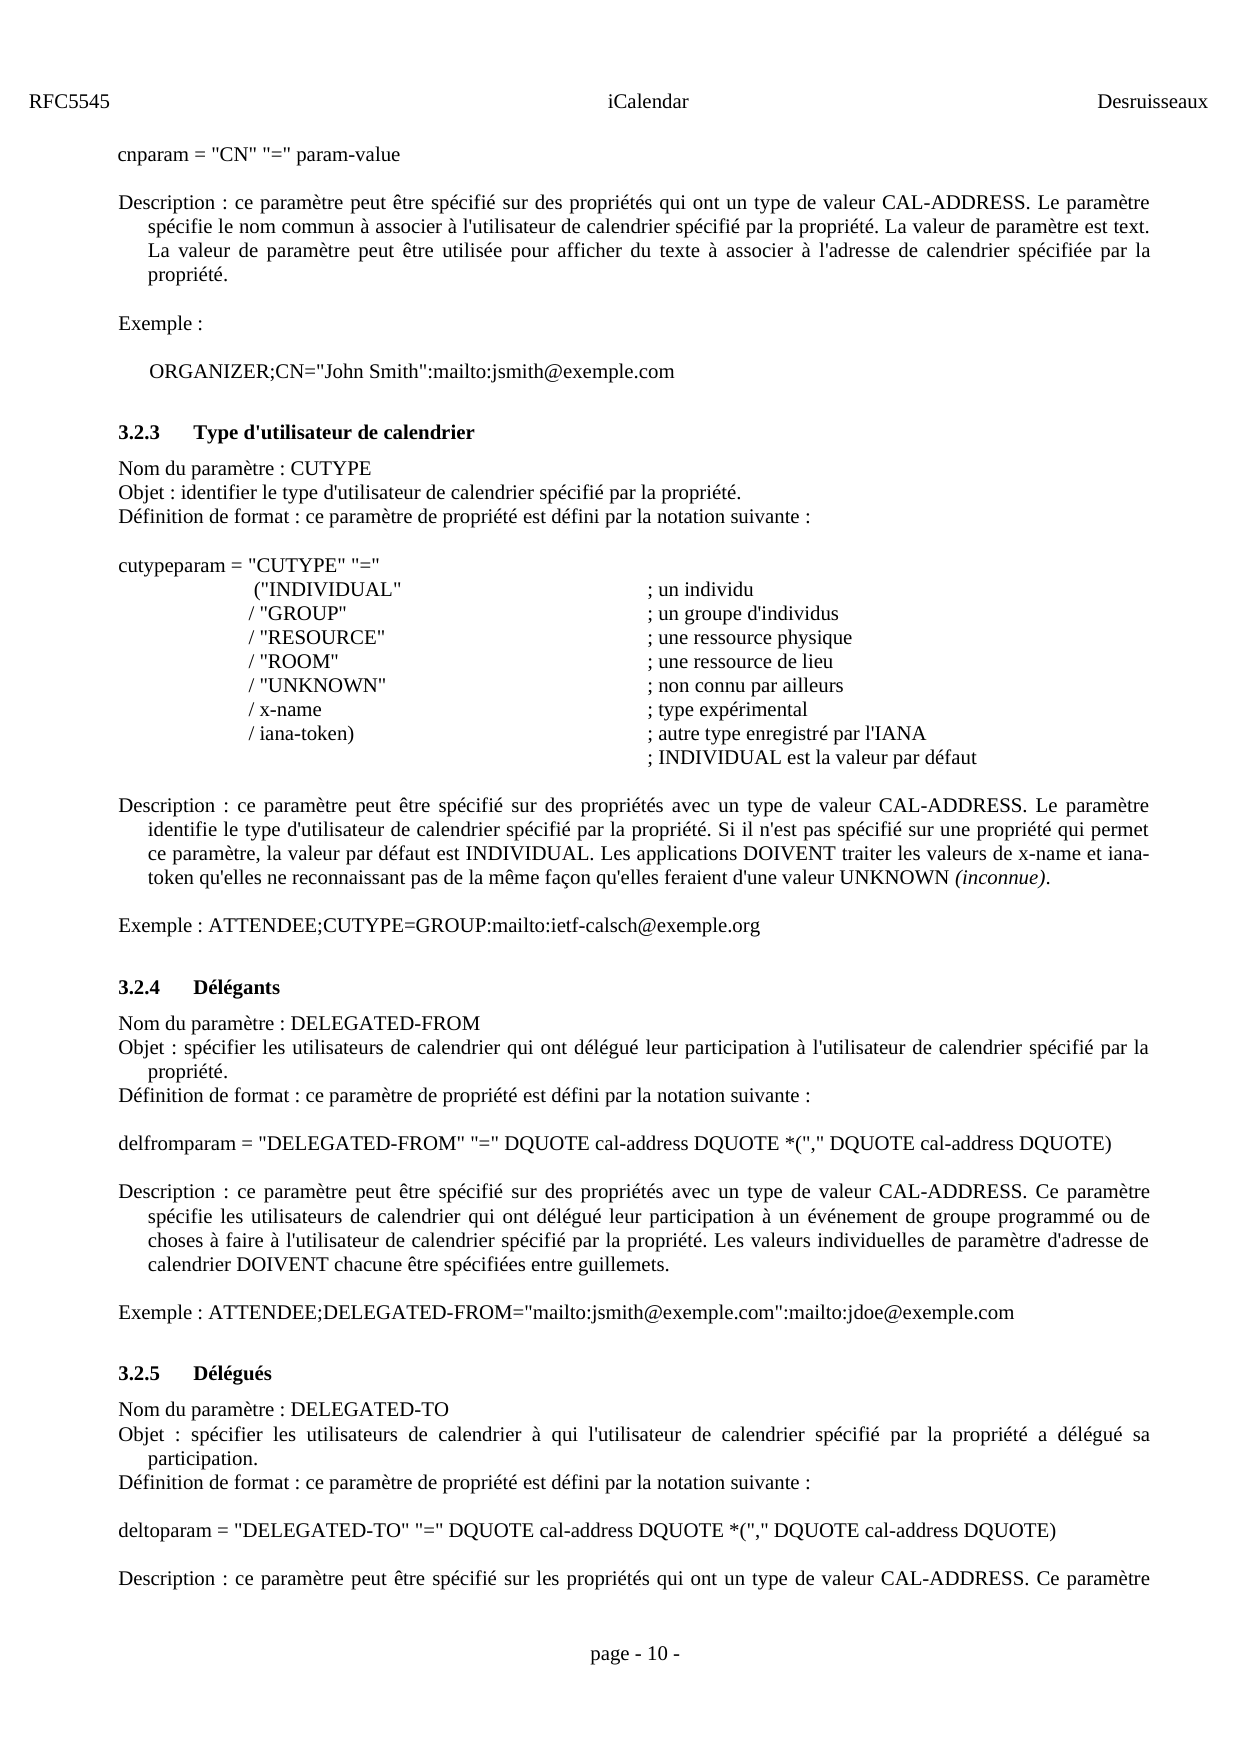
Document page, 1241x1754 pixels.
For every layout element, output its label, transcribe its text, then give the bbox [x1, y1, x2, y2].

subtitle 3.2.3 Type d'utilisateur de calendrier [118, 420, 1152, 444]
text ; INDIVIDUAL est la valeur par défaut [118, 745, 1152, 769]
text Objet : spécifier les utilisateurs de calendrier qui ont délégué leur participation à l'utilisateur de calendrier spécifié par la propriété. [118, 1035, 1152, 1083]
text Définition de format : ce paramètre de propriété est défini par la notation suivante : [118, 1469, 1152, 1494]
text Définition de format : ce paramètre de propriété est défini par la notation suivante : [118, 504, 1152, 528]
text Description : ce paramètre peut être spécifié sur des propriétés avec un type de valeur CAL-ADDRESS. Ce paramètre spécifie les utilisateurs de calendrier qui ont délégué leur participation à un événement de groupe programmé ou de choses à faire à l'utilisateur de calendrier spécifié par la propriété. Les valeurs individuelles de paramètre d'adresse de calendrier DOIVENT chacune être spécifiées entre guillemets. [118, 1179, 1152, 1276]
text / x-name ; type expérimental [118, 697, 1152, 721]
text ORGANIZER;CN="John Smith":mailto:jsmith@exemple.com [149, 359, 1152, 383]
text Exemple : [118, 311, 1152, 334]
text Description : ce paramètre peut être spécifié sur des propriétés avec un type de valeur CAL-ADDRESS. Le paramètre identifie le type d'utilisateur de calendrier spécifié par la propriété. Si il n'est pas spécifié sur une propriété qui permet ce paramètre, la valeur par défaut est INDIVIDUAL. Les applications DOIVENT traiter les valeurs de x-name et iana-token qu'elles ne reconnaissant pas de la même façon qu'elles feraient d'une valeur UNKNOWN (inconnue). [118, 793, 1152, 889]
text / "ROOM" ; une ressource de lieu [118, 649, 1152, 673]
subtitle 3.2.5 Délégués [118, 1361, 1152, 1385]
text Objet : spécifier les utilisateurs de calendrier à qui l'utilisateur de calendrier spécifié par la propriété a délégué sa participation. [118, 1421, 1152, 1469]
text Description : ce paramètre peut être spécifié sur les propriétés qui ont un type de valeur CAL-ADDRESS. Ce paramètre [118, 1566, 1152, 1590]
text Nom du paramètre : CUTYPE [118, 456, 1152, 480]
text Nom du paramètre : DELEGATED-TO [118, 1397, 1152, 1421]
text Nom du paramètre : DELEGATED-FROM [118, 1011, 1152, 1035]
text Description : ce paramètre peut être spécifié sur des propriétés qui ont un type de valeur CAL-ADDRESS. Le paramètre spécifie le nom commun à associer à l'utilisateur de calendrier spécifié par la propriété. La valeur de paramètre est text. La valeur de paramètre peut être utilisée pour afficher du texte à associer à l'adresse de calendrier spécifiée par la propriété. [118, 190, 1152, 286]
subtitle 3.2.4 Délégants [118, 974, 1152, 999]
text / "GROUP" ; un groupe d'individus [118, 601, 1152, 625]
text deltoparam = "DELEGATED-TO" "=" DQUOTE cal-address DQUOTE *("," DQUOTE cal-address DQUOTE) [118, 1518, 1152, 1542]
text Objet : identifier le type d'utilisateur de calendrier spécifié par la propriété. [118, 480, 1152, 504]
text Définition de format : ce paramètre de propriété est défini par la notation suivante : [118, 1083, 1152, 1107]
text cutypeparam = "CUTYPE" "=" [118, 552, 1152, 577]
text / iana-token) ; autre type enregistré par l'IANA [118, 721, 1152, 745]
text Exemple : ATTENDEE;DELEGATED-FROM="mailto:jsmith@exemple.com":mailto:jdoe@exemple.com [118, 1300, 1152, 1324]
text delfromparam = "DELEGATED-FROM" "=" DQUOTE cal-address DQUOTE *("," DQUOTE cal-address DQUOTE) [118, 1131, 1152, 1155]
text / "RESOURCE" ; une ressource physique [118, 625, 1152, 649]
text cnparam = "CN" "=" param-value [117, 142, 1152, 166]
text Exemple : ATTENDEE;CUTYPE=GROUP:mailto:ietf-calsch@exemple.org [118, 913, 1152, 937]
text / "UNKNOWN" ; non connu par ailleurs [118, 673, 1152, 697]
text ("INDIVIDUAL" ; un individu [118, 577, 1152, 601]
